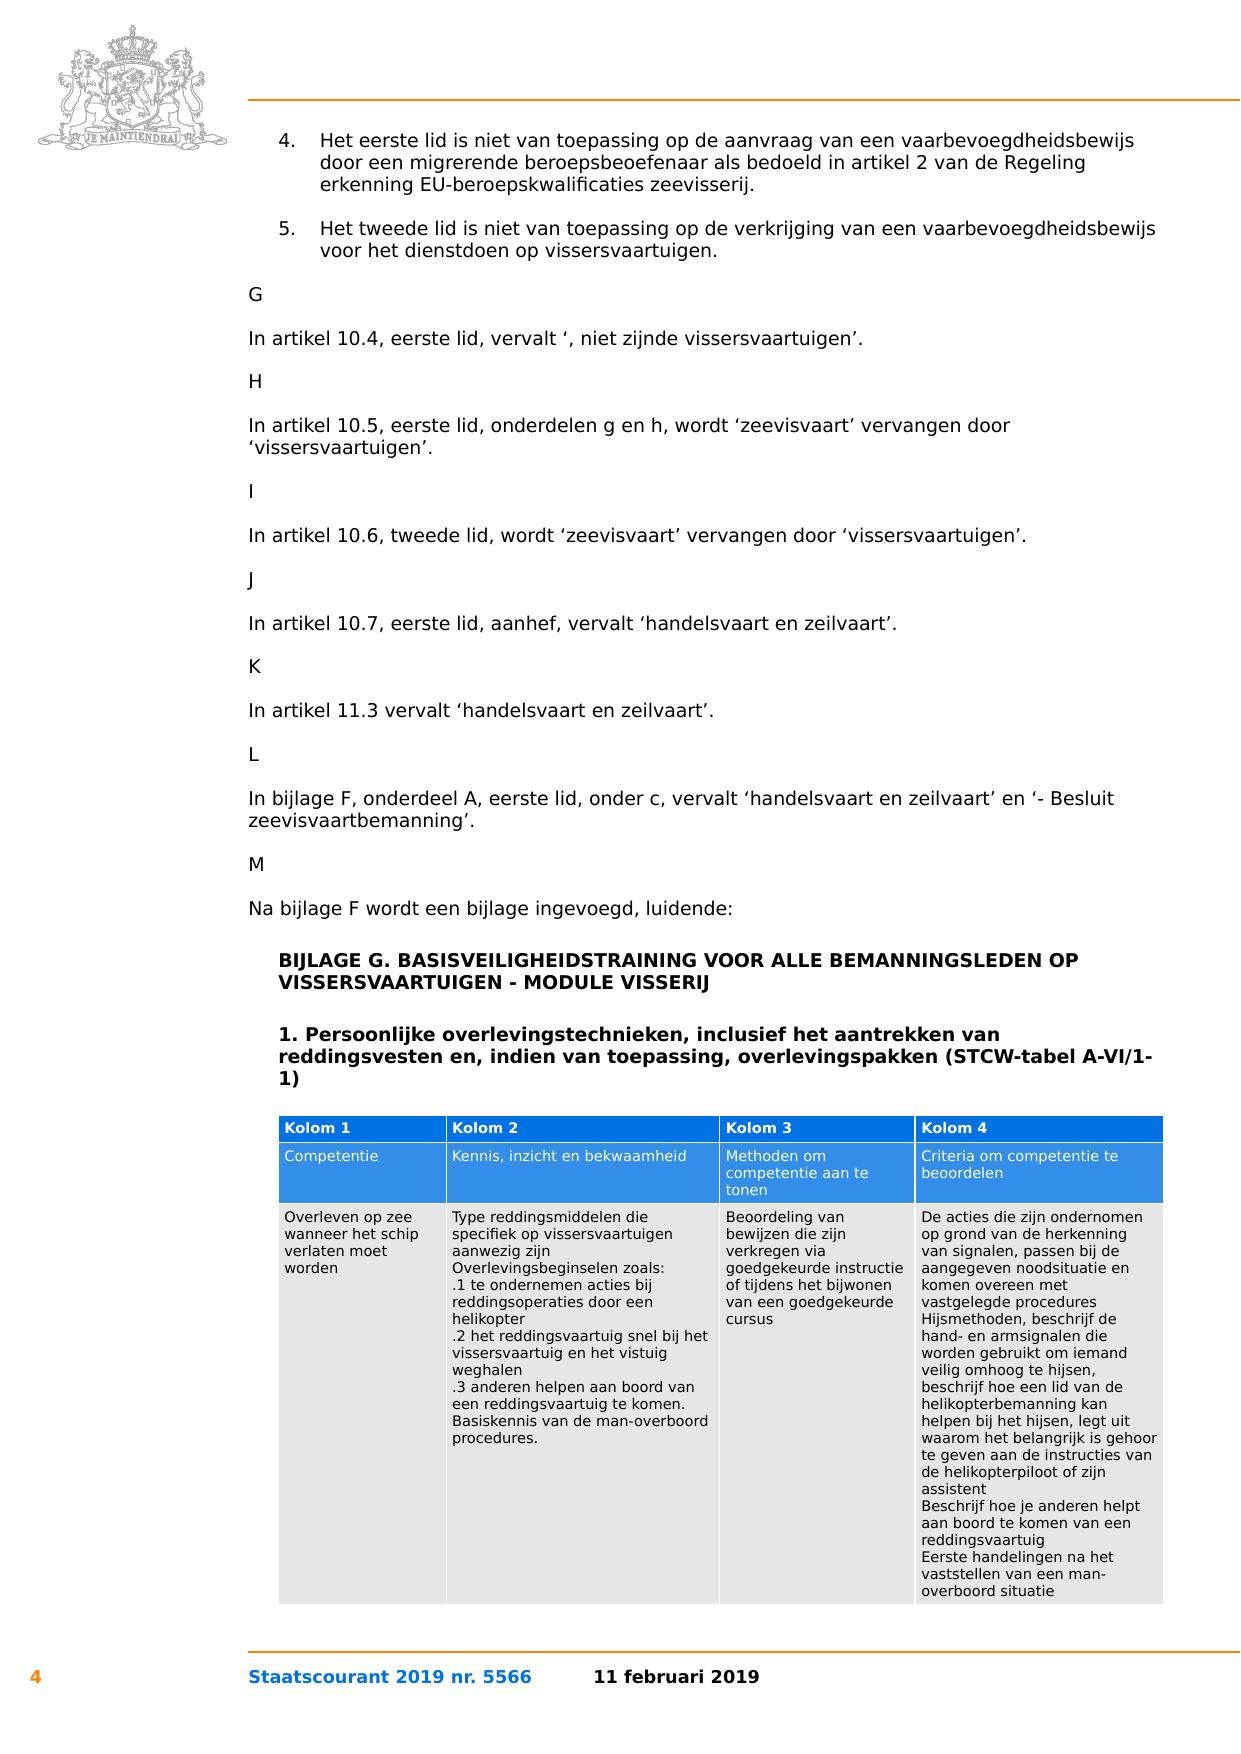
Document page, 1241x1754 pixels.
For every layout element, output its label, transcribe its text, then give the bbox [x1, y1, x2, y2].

text 5. Het tweede lid is niet van toepassing op de verkrijging van een vaarbevoegdheidsbewijs voor het dienstdoen op vissersvaartuigen. [278, 218, 1163, 262]
table_cell Beoordeling van bewijzen die zijn verkregen via goedgekeurde instructie of tijdens het bijwonen van een goedgekeurde cursus [720, 1204, 914, 1604]
text In artikel 10.5, eerste lid, onderdelen g en h, wordt ‘zeevisvaart’ vervangen door ‘vissersvaartuigen’. [248, 415, 1163, 459]
table_cell Overleven op zee wanneer het schip verlaten moet worden [279, 1204, 446, 1604]
text In artikel 10.7, eerste lid, aanhef, vervalt ‘handelsvaart en zeilvaart’. [248, 612, 1163, 634]
table_cell Competentie [279, 1143, 446, 1203]
table_header Kolom 4 [916, 1116, 1163, 1142]
table_cell Type reddingsmiddelen die specifiek op vissersvaartuigen aanwezig zijn Overlevingsbeginselen zoals: .1 te ondernemen acties bij reddingsoperaties door een helikopter .2 het reddingsvaartuig snel bij het vissersvaartuig en het vistuig weghalen .3 anderen helpen aan boord van een reddingsvaartuig te komen. Basiskennis van de man-overboord procedures. [447, 1204, 719, 1604]
text K [248, 656, 1163, 678]
text In artikel 11.3 vervalt ‘handelsvaart en zeilvaart’. [248, 700, 1163, 722]
table_header Kolom 1 [279, 1116, 446, 1142]
table_cell Kennis, inzicht en bekwaamheid [447, 1143, 719, 1203]
text Na bijlage F wordt een bijlage ingevoegd, luidende: [248, 898, 1163, 919]
text I [248, 481, 1163, 503]
text J [248, 569, 1163, 591]
text M [248, 854, 1163, 876]
text In artikel 10.4, eerste lid, vervalt ‘, niet zijnde vissersvaartuigen’. [248, 327, 1163, 349]
text In artikel 10.6, tweede lid, wordt ‘zeevisvaart’ vervangen door ‘vissersvaartuigen’. [248, 525, 1163, 547]
table_cell Criteria om competentie te beoordelen [916, 1143, 1163, 1203]
text G [248, 283, 1163, 306]
text In bijlage F, onderdeel A, eerste lid, onder c, vervalt ‘handelsvaart en zeilvaart’ en ‘- Besluit zeevisvaartbemanning’. [248, 788, 1163, 832]
table_header Kolom 3 [720, 1116, 914, 1142]
text H [248, 371, 1163, 393]
subtitle BIJLAGE G. BASISVEILIGHEIDSTRAINING VOOR ALLE BEMANNINGSLEDEN OP VISSERSVAARTUIGEN - MODULE VISSERIJ [278, 949, 1163, 993]
text 4. Het eerste lid is niet van toepassing op de aanvraag van een vaarbevoegdheidsbewijs door een migrerende beroepsbeoefenaar als bedoeld in artikel 2 van de Regeling erkenning EU-beroepskwalificaties zeevisserij. [278, 130, 1163, 196]
picture [38, 25, 227, 150]
table_header Kolom 2 [447, 1116, 719, 1142]
table_cell De acties die zijn ondernomen op grond van de herkenning van signalen, passen bij de aangegeven noodsituatie en komen overeen met vastgelegde procedures Hijsmethoden, beschrijf de hand- en armsignalen die worden gebruikt om iemand veilig omhoog te hijsen, beschrijf hoe een lid van de helikopterbemanning kan helpen bij het hijsen, legt uit waarom het belangrijk is gehoor te geven aan de instructies van de helikopterpiloot of zijn assistent Beschrijf hoe je anderen helpt aan boord te komen van een reddingsvaartuig Eerste handelingen na het vaststellen van een man-overboord situatie [916, 1204, 1163, 1604]
table_cell Methoden om competentie aan te tonen [720, 1143, 914, 1203]
subtitle 1. Persoonlijke overlevingstechnieken, inclusief het aantrekken van reddingsvesten en, indien van toepassing, overlevingspakken (STCW-tabel A-VI/1-1) [278, 1023, 1163, 1089]
text L [248, 744, 1163, 766]
